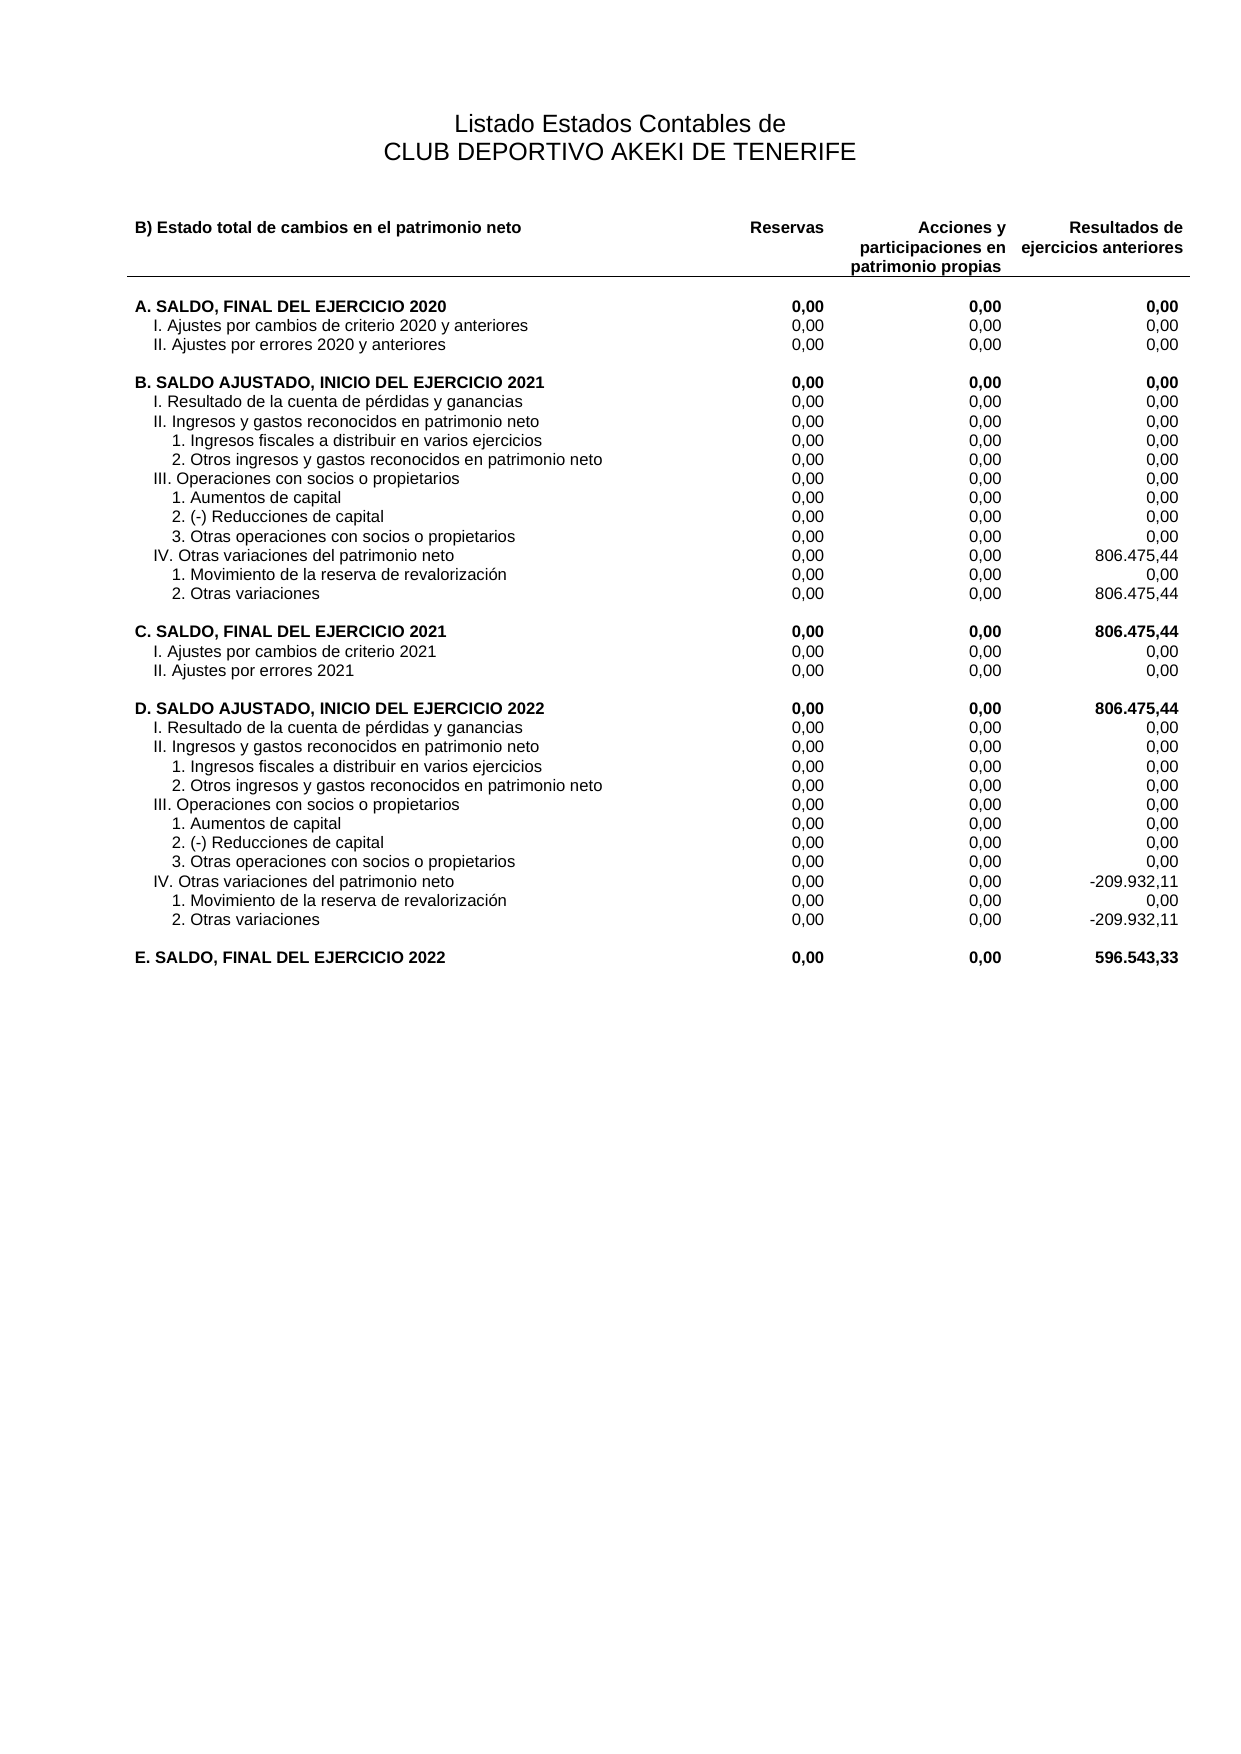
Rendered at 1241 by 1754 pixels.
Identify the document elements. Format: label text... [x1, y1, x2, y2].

table_cell 0,00 [1013, 316, 1190, 335]
table_cell 0,00 [836, 661, 1013, 680]
table_cell 2. Otras variaciones [127, 584, 659, 603]
table_header D. SALDO AJUSTADO, INICIO DEL EJERCICIO 2022 [127, 699, 659, 718]
table_cell 1. Aumentos de capital [127, 488, 659, 507]
table_header 0,00 [836, 373, 1013, 392]
table_cell 0,00 [659, 833, 836, 852]
table_cell 1. Aumentos de capital [127, 814, 659, 833]
table_cell 0,00 [659, 546, 836, 565]
table_cell 3. Otras operaciones con socios o propietarios [127, 852, 659, 871]
table_cell 0,00 [836, 584, 1013, 603]
table_cell 0,00 [1013, 565, 1190, 584]
table_header 806.475,44 [1013, 622, 1190, 641]
table_cell 0,00 [659, 641, 836, 661]
table_header 0,00 [659, 373, 836, 392]
table_cell 0,00 [659, 795, 836, 814]
table_cell 0,00 [836, 833, 1013, 852]
table_cell 1. Ingresos fiscales a distribuir en varios ejercicios [127, 431, 659, 450]
table_header 0,00 [1013, 373, 1190, 392]
table_cell 0,00 [1013, 411, 1190, 431]
table_cell 0,00 [836, 718, 1013, 737]
table_cell 0,00 [836, 776, 1013, 795]
table_cell 0,00 [659, 431, 836, 450]
table_header C. SALDO, FINAL DEL EJERCICIO 2021 [127, 622, 659, 641]
table_cell II. Ingresos y gastos reconocidos en patrimonio neto [127, 411, 659, 431]
table_cell 0,00 [836, 814, 1013, 833]
table_cell 0,00 [1013, 737, 1190, 756]
table_cell 0,00 [836, 756, 1013, 776]
table_cell 2. (-) Reducciones de capital [127, 833, 659, 852]
table_cell 0,00 [836, 565, 1013, 584]
table_cell 0,00 [659, 469, 836, 488]
table_cell 1. Movimiento de la reserva de revalorización [127, 565, 659, 584]
table_cell 0,00 [836, 450, 1013, 469]
table_cell 0,00 [659, 852, 836, 871]
table_cell 3. Otras operaciones con socios o propietarios [127, 526, 659, 546]
table_cell 806.475,44 [1013, 546, 1190, 565]
table_cell 0,00 [836, 737, 1013, 756]
table_header Resultados de ejercicios anteriores [1013, 218, 1190, 276]
table_cell 0,00 [836, 411, 1013, 431]
table_cell 0,00 [1013, 814, 1190, 833]
table_cell 2. Otros ingresos y gastos reconocidos en patrimonio neto [127, 776, 659, 795]
table_cell 0,00 [659, 526, 836, 546]
table_cell -209.932,11 [1013, 871, 1190, 891]
table_cell 0,00 [1013, 469, 1190, 488]
table_header 0,00 [659, 296, 836, 316]
table_header B) Estado total de cambios en el patrimonio neto [127, 218, 659, 276]
table_cell 0,00 [1013, 450, 1190, 469]
table_cell III. Operaciones con socios o propietarios [127, 469, 659, 488]
table_cell 0,00 [659, 891, 836, 910]
table_cell 0,00 [659, 488, 836, 507]
table_cell 0,00 [659, 718, 836, 737]
table_cell 0,00 [836, 891, 1013, 910]
table_cell 0,00 [1013, 718, 1190, 737]
table_header Reservas [659, 218, 836, 276]
table_cell 0,00 [836, 392, 1013, 411]
table_cell 0,00 [1013, 335, 1190, 354]
table_cell 0,00 [1013, 776, 1190, 795]
table_cell 2. Otras variaciones [127, 910, 659, 929]
table_cell I. Resultado de la cuenta de pérdidas y ganancias [127, 718, 659, 737]
table_cell 0,00 [1013, 488, 1190, 507]
table_cell 0,00 [1013, 526, 1190, 546]
table_cell 0,00 [659, 411, 836, 431]
table_cell 2. Otros ingresos y gastos reconocidos en patrimonio neto [127, 450, 659, 469]
table_cell I. Ajustes por cambios de criterio 2020 y anteriores [127, 316, 659, 335]
table_cell 0,00 [659, 871, 836, 891]
table_cell 0,00 [659, 584, 836, 603]
table_cell 0,00 [1013, 392, 1190, 411]
table_cell 0,00 [1013, 661, 1190, 680]
table_cell III. Operaciones con socios o propietarios [127, 795, 659, 814]
table_cell 2. (-) Reducciones de capital [127, 507, 659, 526]
table_cell IV. Otras variaciones del patrimonio neto [127, 546, 659, 565]
table_header 0,00 [836, 296, 1013, 316]
table_cell -209.932,11 [1013, 910, 1190, 929]
table_cell 0,00 [836, 507, 1013, 526]
table_header 806.475,44 [1013, 699, 1190, 718]
table_cell 0,00 [659, 316, 836, 335]
table_cell 0,00 [836, 335, 1013, 354]
table_cell IV. Otras variaciones del patrimonio neto [127, 871, 659, 891]
table_cell 0,00 [659, 737, 836, 756]
table_cell 0,00 [1013, 641, 1190, 661]
table_cell 0,00 [659, 756, 836, 776]
table_cell 0,00 [1013, 431, 1190, 450]
table_cell 0,00 [836, 488, 1013, 507]
table_cell 0,00 [836, 316, 1013, 335]
table_cell 0,00 [659, 392, 836, 411]
table_header E. SALDO, FINAL DEL EJERCICIO 2022 [127, 948, 659, 967]
table_header 0,00 [836, 948, 1013, 967]
table_cell 0,00 [836, 641, 1013, 661]
table_header 596.543,33 [1013, 948, 1190, 967]
table_cell 0,00 [836, 431, 1013, 450]
table_cell 0,00 [659, 565, 836, 584]
table_cell 0,00 [659, 776, 836, 795]
table_cell 0,00 [1013, 756, 1190, 776]
table_cell 0,00 [1013, 507, 1190, 526]
table_header 0,00 [1013, 296, 1190, 316]
table_header A. SALDO, FINAL DEL EJERCICIO 2020 [127, 296, 659, 316]
table_cell 0,00 [836, 546, 1013, 565]
table_cell 0,00 [836, 871, 1013, 891]
table_cell 0,00 [1013, 795, 1190, 814]
table_cell 1. Movimiento de la reserva de revalorización [127, 891, 659, 910]
table_cell II. Ajustes por errores 2020 y anteriores [127, 335, 659, 354]
table_cell 1. Ingresos fiscales a distribuir en varios ejercicios [127, 756, 659, 776]
table_cell 0,00 [1013, 852, 1190, 871]
table_cell 0,00 [836, 795, 1013, 814]
table_cell 0,00 [659, 335, 836, 354]
table_header 0,00 [659, 699, 836, 718]
table_cell 0,00 [836, 469, 1013, 488]
table_header 0,00 [659, 948, 836, 967]
table_cell 0,00 [659, 450, 836, 469]
table_cell 0,00 [659, 661, 836, 680]
table_cell II. Ingresos y gastos reconocidos en patrimonio neto [127, 737, 659, 756]
table_header 0,00 [836, 622, 1013, 641]
table_cell 0,00 [659, 910, 836, 929]
table_cell 0,00 [836, 852, 1013, 871]
table_cell 0,00 [1013, 833, 1190, 852]
table_cell 806.475,44 [1013, 584, 1190, 603]
table_header 0,00 [836, 699, 1013, 718]
table_header Acciones y participaciones en patrimonio propias [836, 218, 1013, 276]
table_cell 0,00 [836, 910, 1013, 929]
table_header B. SALDO AJUSTADO, INICIO DEL EJERCICIO 2021 [127, 373, 659, 392]
table_cell I. Resultado de la cuenta de pérdidas y ganancias [127, 392, 659, 411]
table_cell 0,00 [836, 526, 1013, 546]
table_cell 0,00 [659, 507, 836, 526]
table_cell 0,00 [659, 814, 836, 833]
table_cell I. Ajustes por cambios de criterio 2021 [127, 641, 659, 661]
table_cell 0,00 [1013, 891, 1190, 910]
table_cell II. Ajustes por errores 2021 [127, 661, 659, 680]
table_header 0,00 [659, 622, 836, 641]
